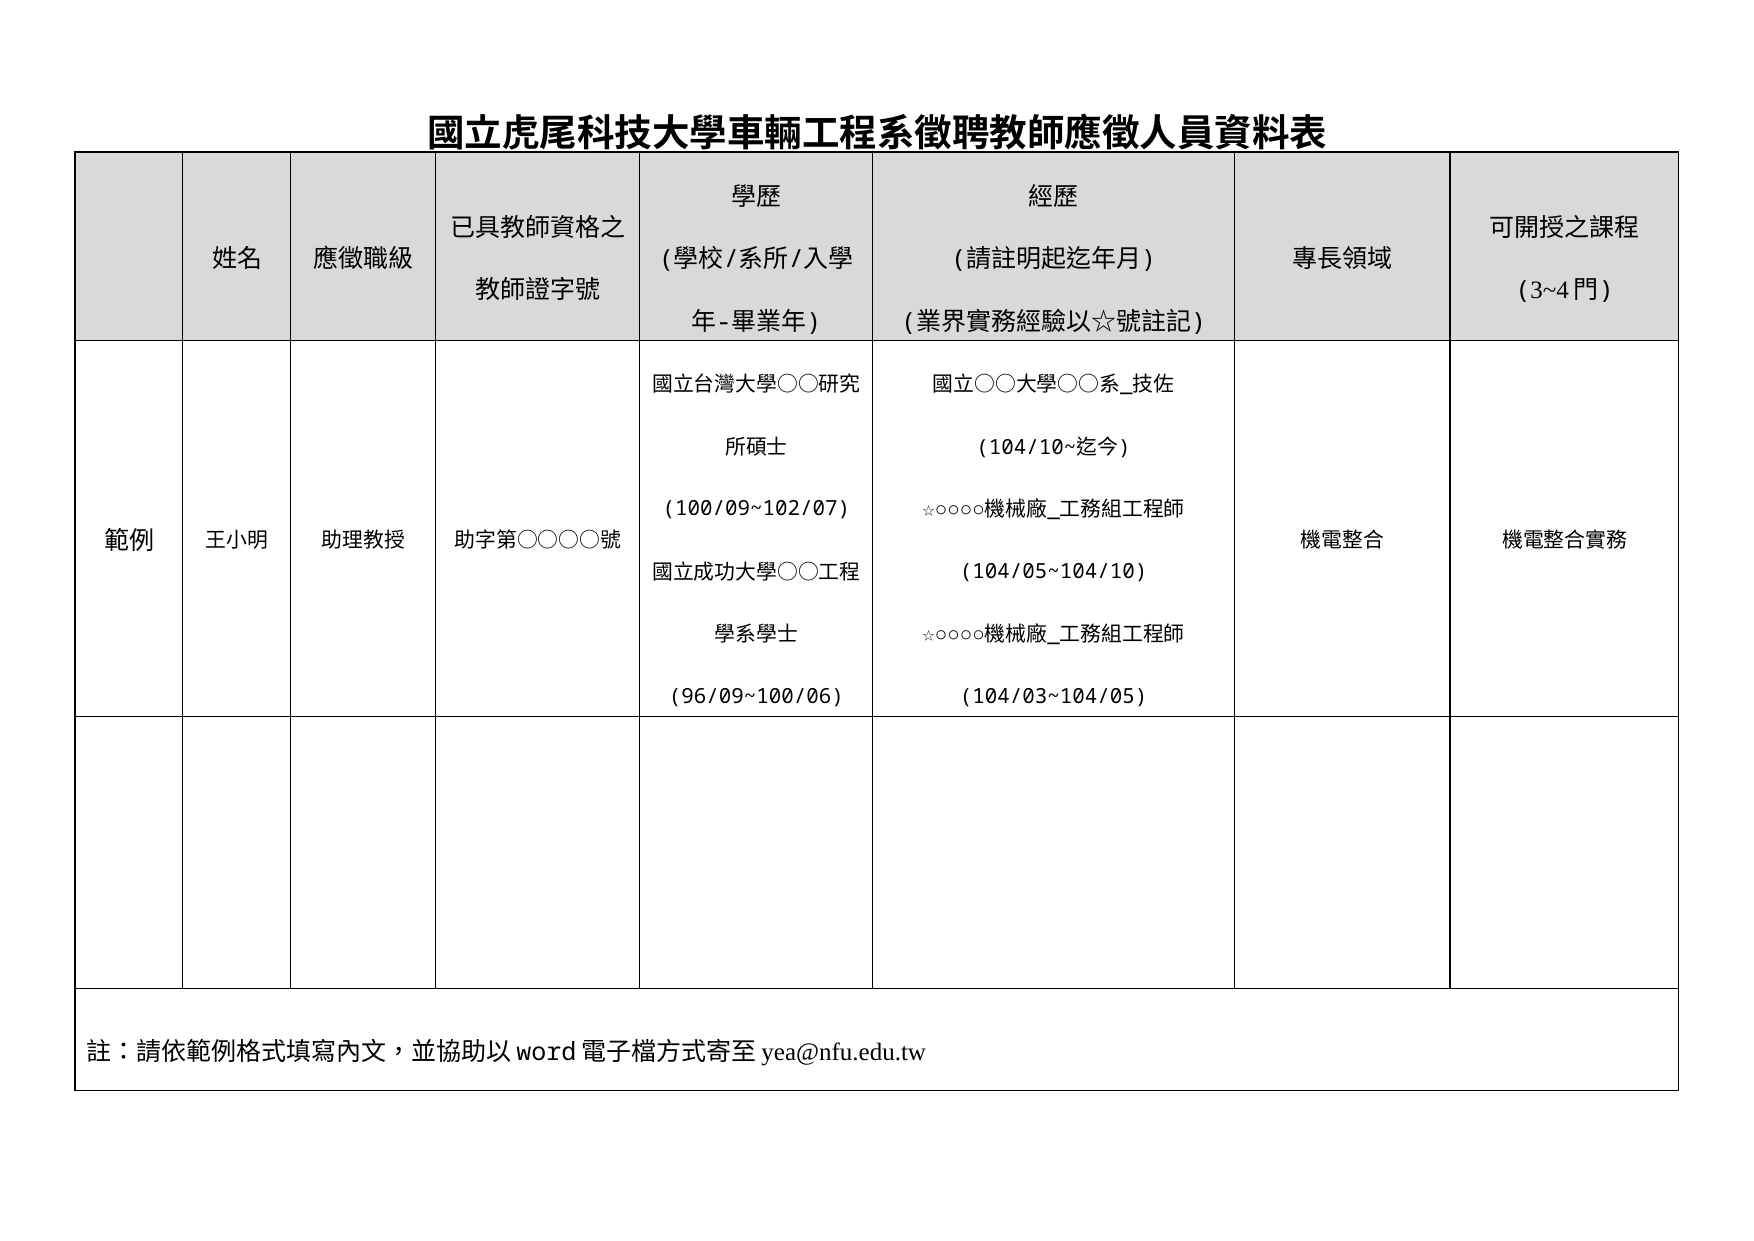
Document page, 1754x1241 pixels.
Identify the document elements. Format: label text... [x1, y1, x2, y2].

table_header 應徵職級 [291, 153, 435, 340]
table_cell [873, 717, 1234, 988]
table_cell [436, 717, 639, 988]
table_header 可開授之課程 (3~4門) [1451, 153, 1678, 340]
table_cell 國立台灣大學○○研究所碩士(100/09~102/07) 國立成功大學○○工程學系學士(96/09~100/06) [640, 341, 872, 716]
table_header 經歷 (請註明起迄年月) (業界實務經驗以☆號註記) [873, 153, 1234, 340]
table_cell 範例 [76, 341, 182, 716]
table_header 專長領域 [1235, 153, 1449, 340]
table_header 學歷 (學校/系所/入學年-畢業年) [640, 153, 872, 340]
table_cell [291, 717, 435, 988]
table_cell [640, 717, 872, 988]
table_cell [1235, 717, 1449, 988]
table_cell 機電整合 [1235, 341, 1449, 716]
table_cell [183, 717, 290, 988]
table_cell 助理教授 [291, 341, 435, 716]
table_cell [1451, 717, 1678, 988]
table_cell 王小明 [183, 341, 290, 716]
table_header [76, 153, 182, 340]
table_header 已具教師資格之教師證字號 [436, 153, 639, 340]
table_cell 國立○○大學○○系_技佐(104/10~迄今) ☆○○○○機械廠_工務組工程師(104/05~104/10) ☆○○○○機械廠_工務組工程師(104/03~104/05) [873, 341, 1234, 716]
table_cell 機電整合實務 [1451, 341, 1678, 716]
table_cell 助字第○○○○號 [436, 341, 639, 716]
table_cell 註：請依範例格式填寫內文，並協助以word電子檔方式寄至yea@nfu.edu.tw [76, 989, 1678, 1090]
table_header 姓名 [183, 153, 290, 340]
text 國立虎尾科技大學車輛工程系徵聘教師應徵人員資料表 [75, 89, 1679, 151]
table_cell [76, 717, 182, 988]
